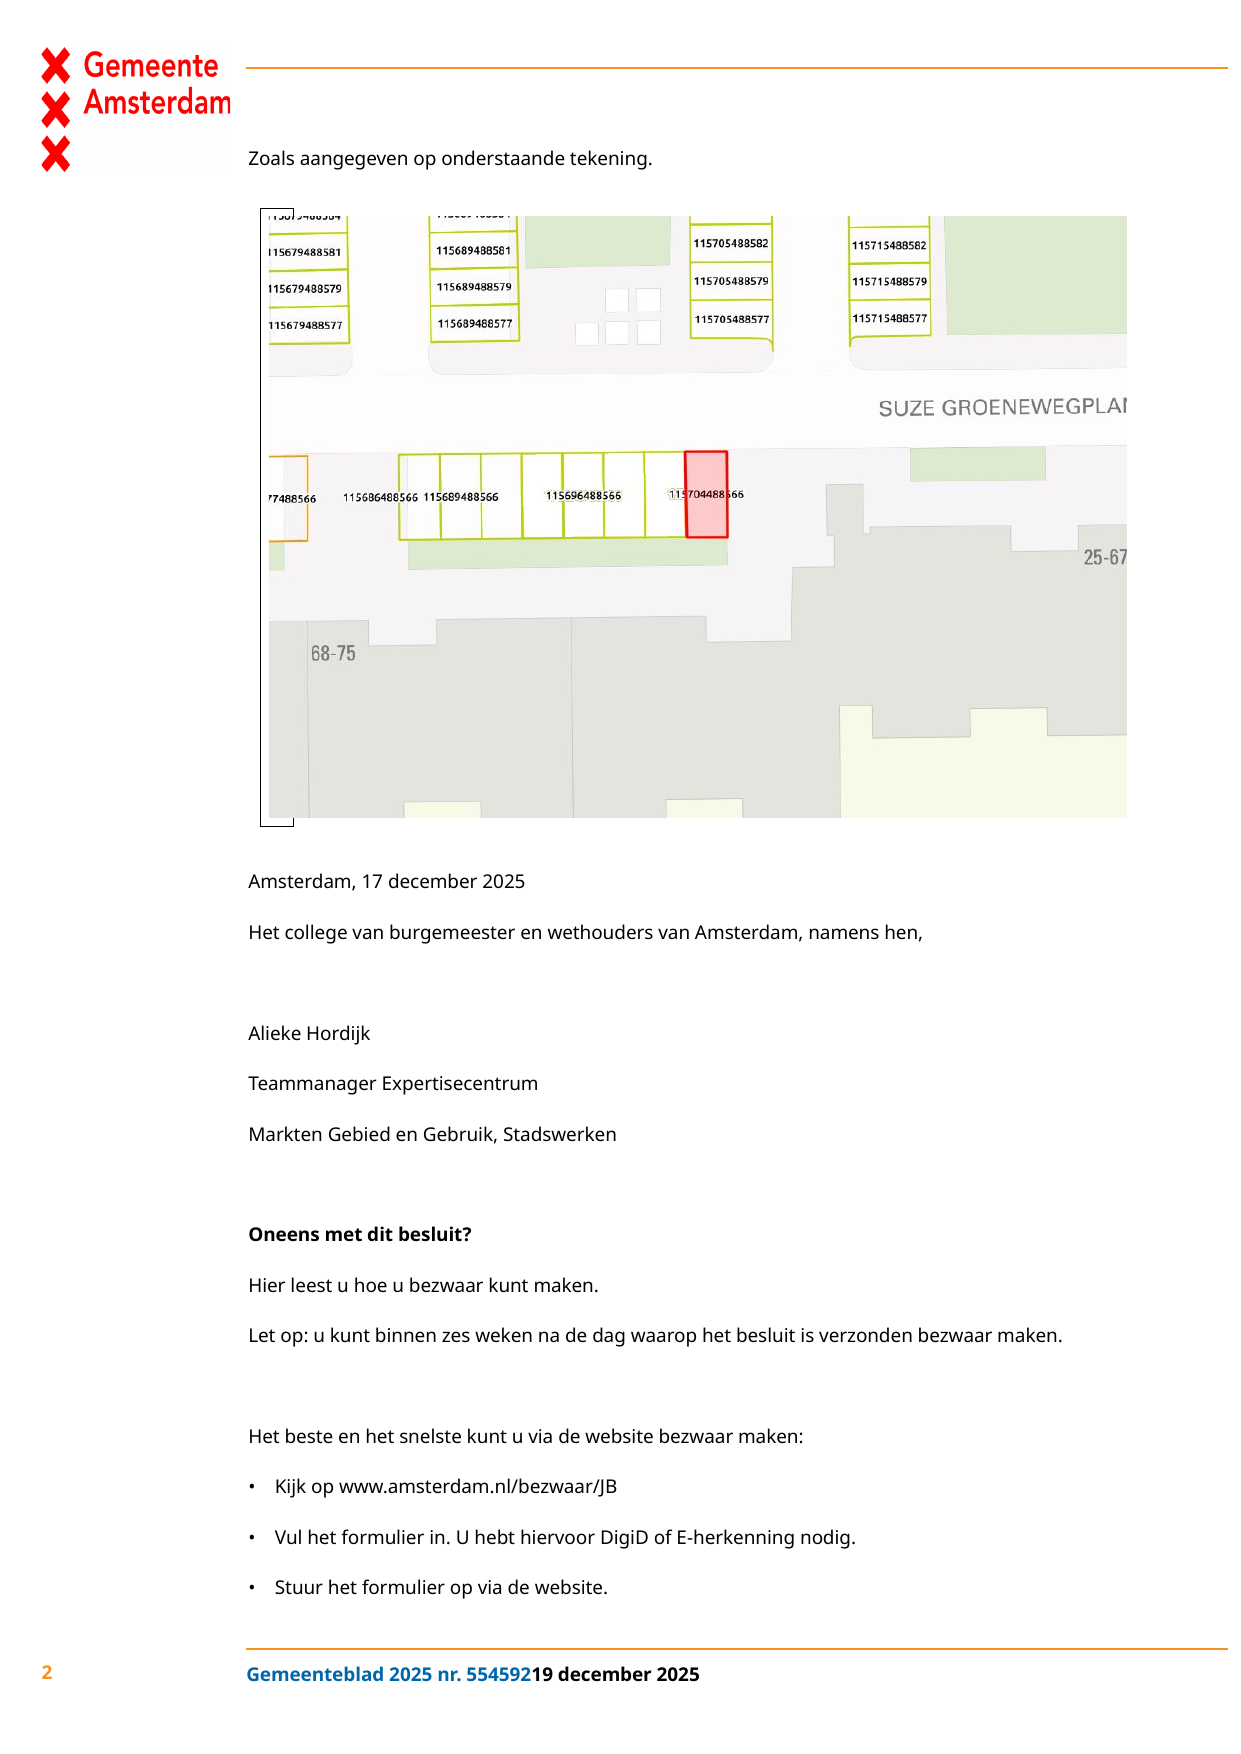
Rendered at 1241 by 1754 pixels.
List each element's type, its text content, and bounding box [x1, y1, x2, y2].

text Het college van burgemeester en wethouders van Amsterdam, namens hen, [248, 919, 1152, 945]
text Alieke Hordijk [248, 1020, 1152, 1046]
text Hier leest u hoe u bezwaar kunt maken. [248, 1272, 1152, 1298]
picture [268, 216, 1127, 818]
text • Stuur het formulier op via de website. [248, 1574, 1152, 1600]
text Zoals aangegeven op onderstaande tekening. [248, 145, 1152, 171]
text Het beste en het snelste kunt u via de website bezwaar maken: [248, 1423, 1152, 1449]
picture [41, 47, 231, 172]
text Markten Gebied en Gebruik, Stadswerken [248, 1121, 1152, 1147]
text • Kijk op www.amsterdam.nl/bezwaar/JB [248, 1474, 1152, 1499]
text Teammanager Expertisecentrum [248, 1070, 1152, 1096]
text Oneens met dit besluit? [248, 1222, 1152, 1247]
text • Vul het formulier in. U hebt hiervoor DigiD of E-herkenning nodig. [248, 1524, 1152, 1550]
text Amsterdam, 17 december 2025 [248, 869, 1152, 894]
text Let op: u kunt binnen zes weken na de dag waarop het besluit is verzonden bezwaar maken. [248, 1322, 1152, 1348]
